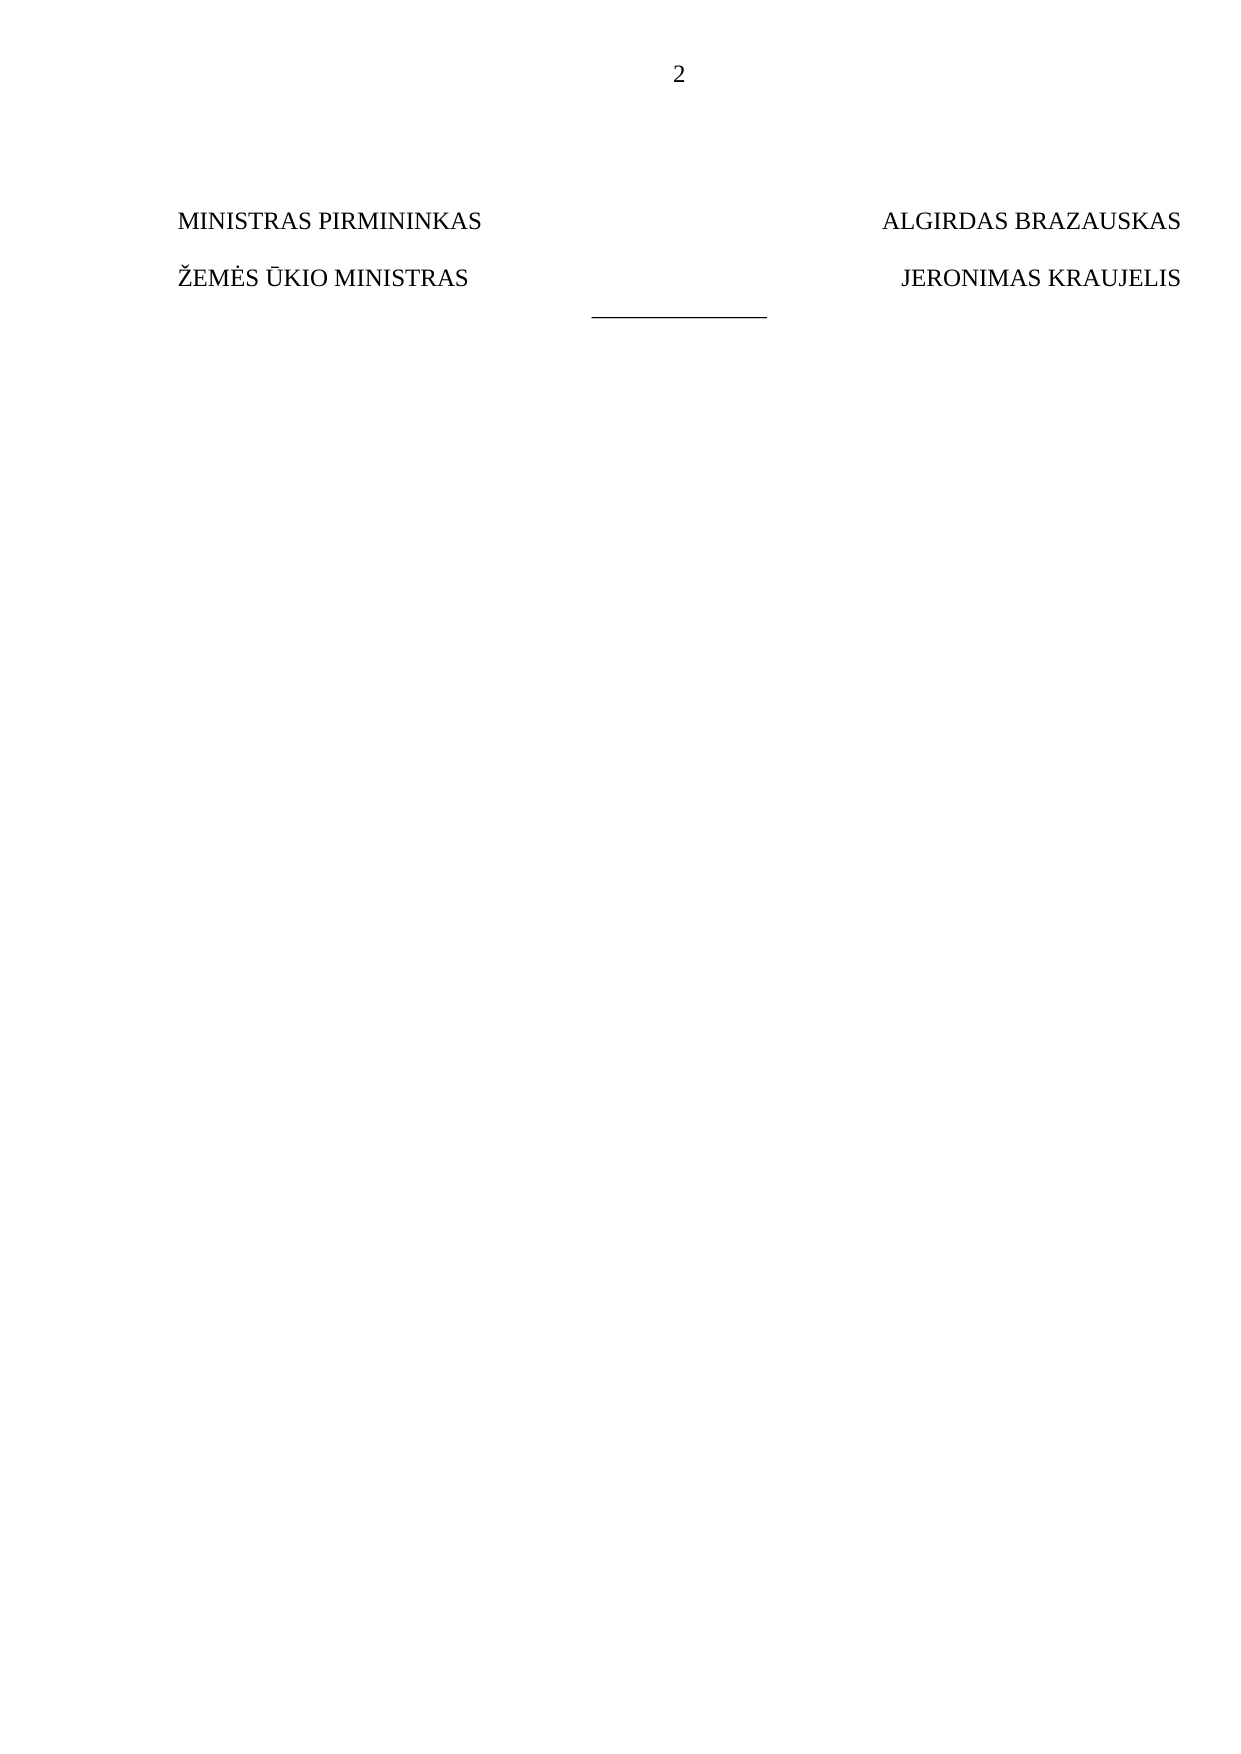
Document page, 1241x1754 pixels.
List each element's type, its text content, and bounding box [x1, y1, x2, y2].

text ______________ [177, 292, 1181, 321]
text ŽEMĖS ŪKIO MINISTRAS JERONIMAS KRAUJELIS [177, 263, 1181, 292]
text MINISTRAS PIRMININKAS ALGIRDAS BRAZAUSKAS [177, 206, 1181, 235]
